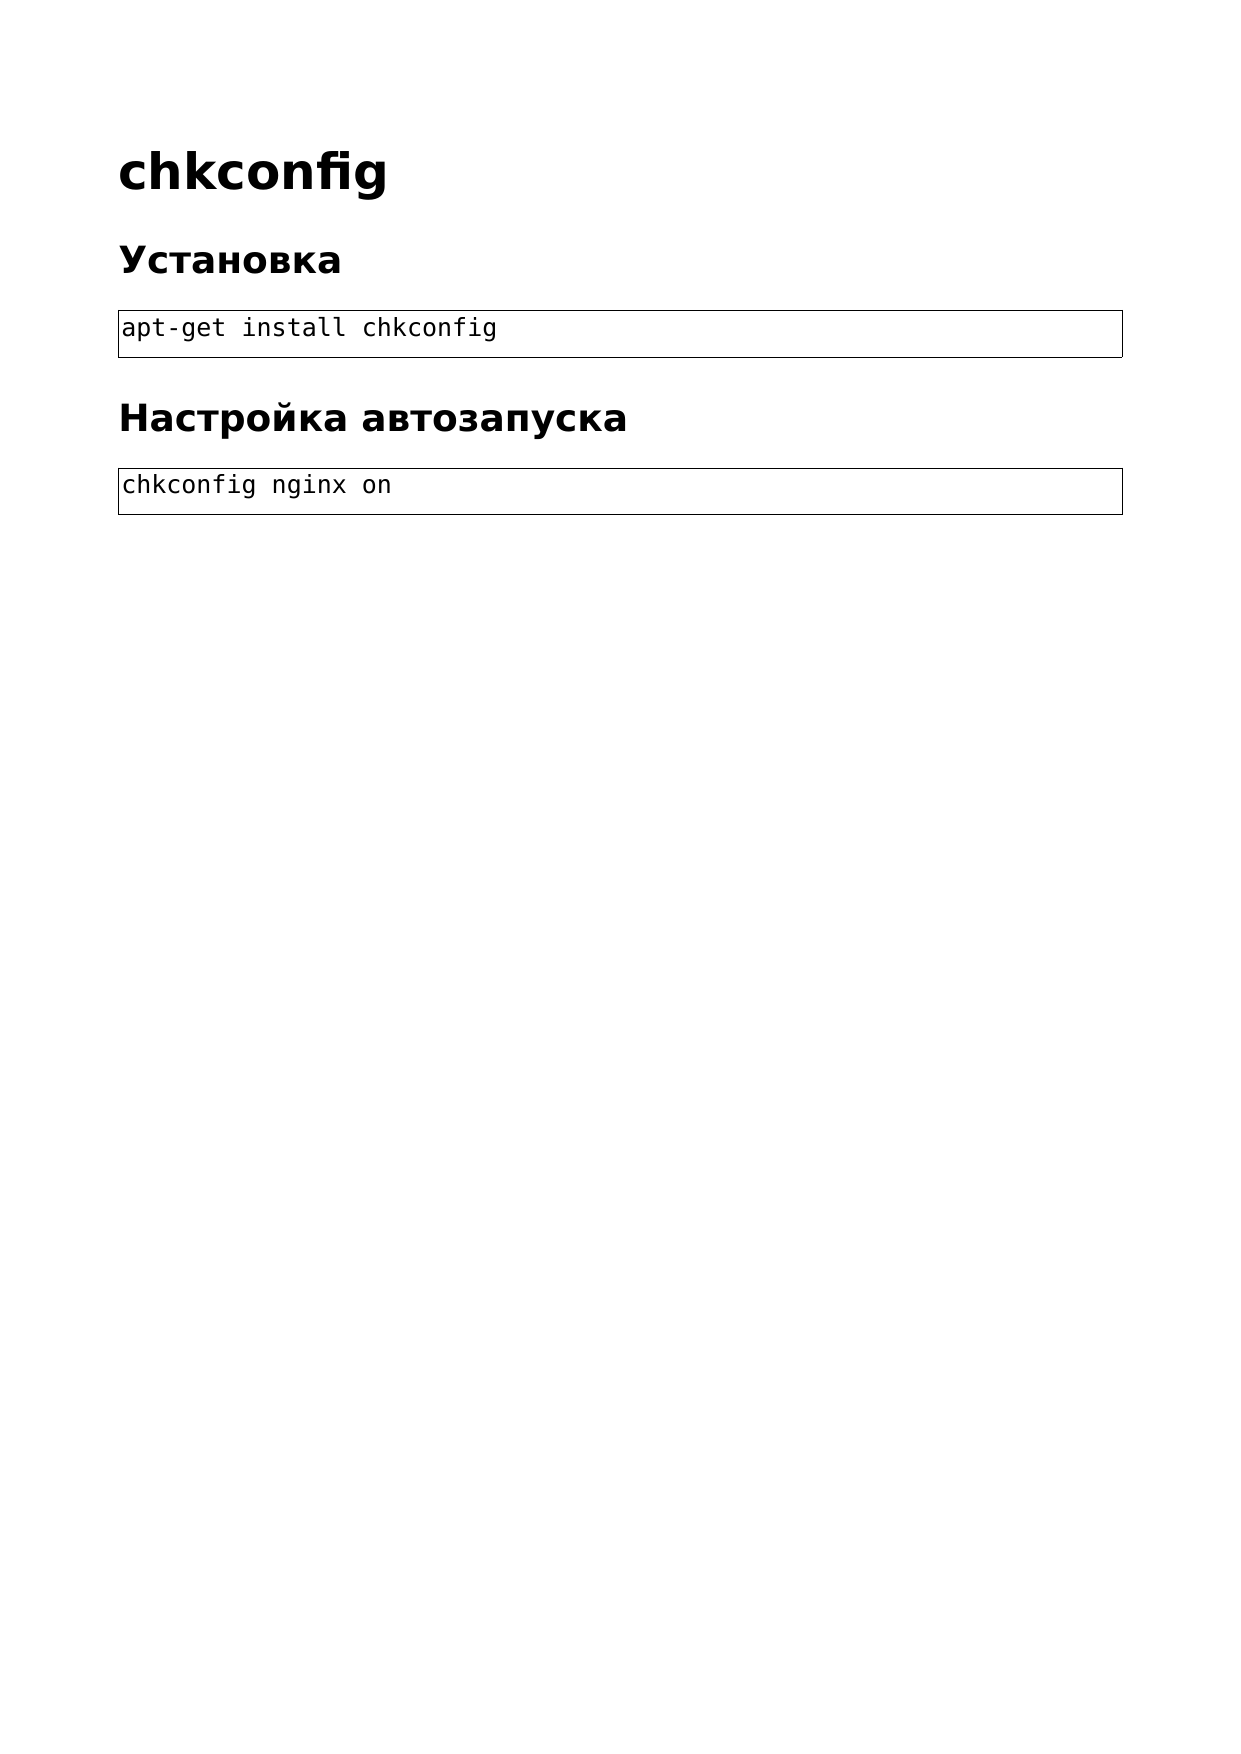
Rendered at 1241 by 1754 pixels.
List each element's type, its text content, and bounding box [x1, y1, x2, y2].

subtitle Установка [118, 239, 1122, 282]
table_header chkconfig nginx on [119, 469, 1122, 514]
subtitle Настройка автозапуска [118, 397, 1122, 440]
table_header apt-get install chkconfig [119, 311, 1122, 357]
subtitle chkconfig [118, 143, 1122, 201]
